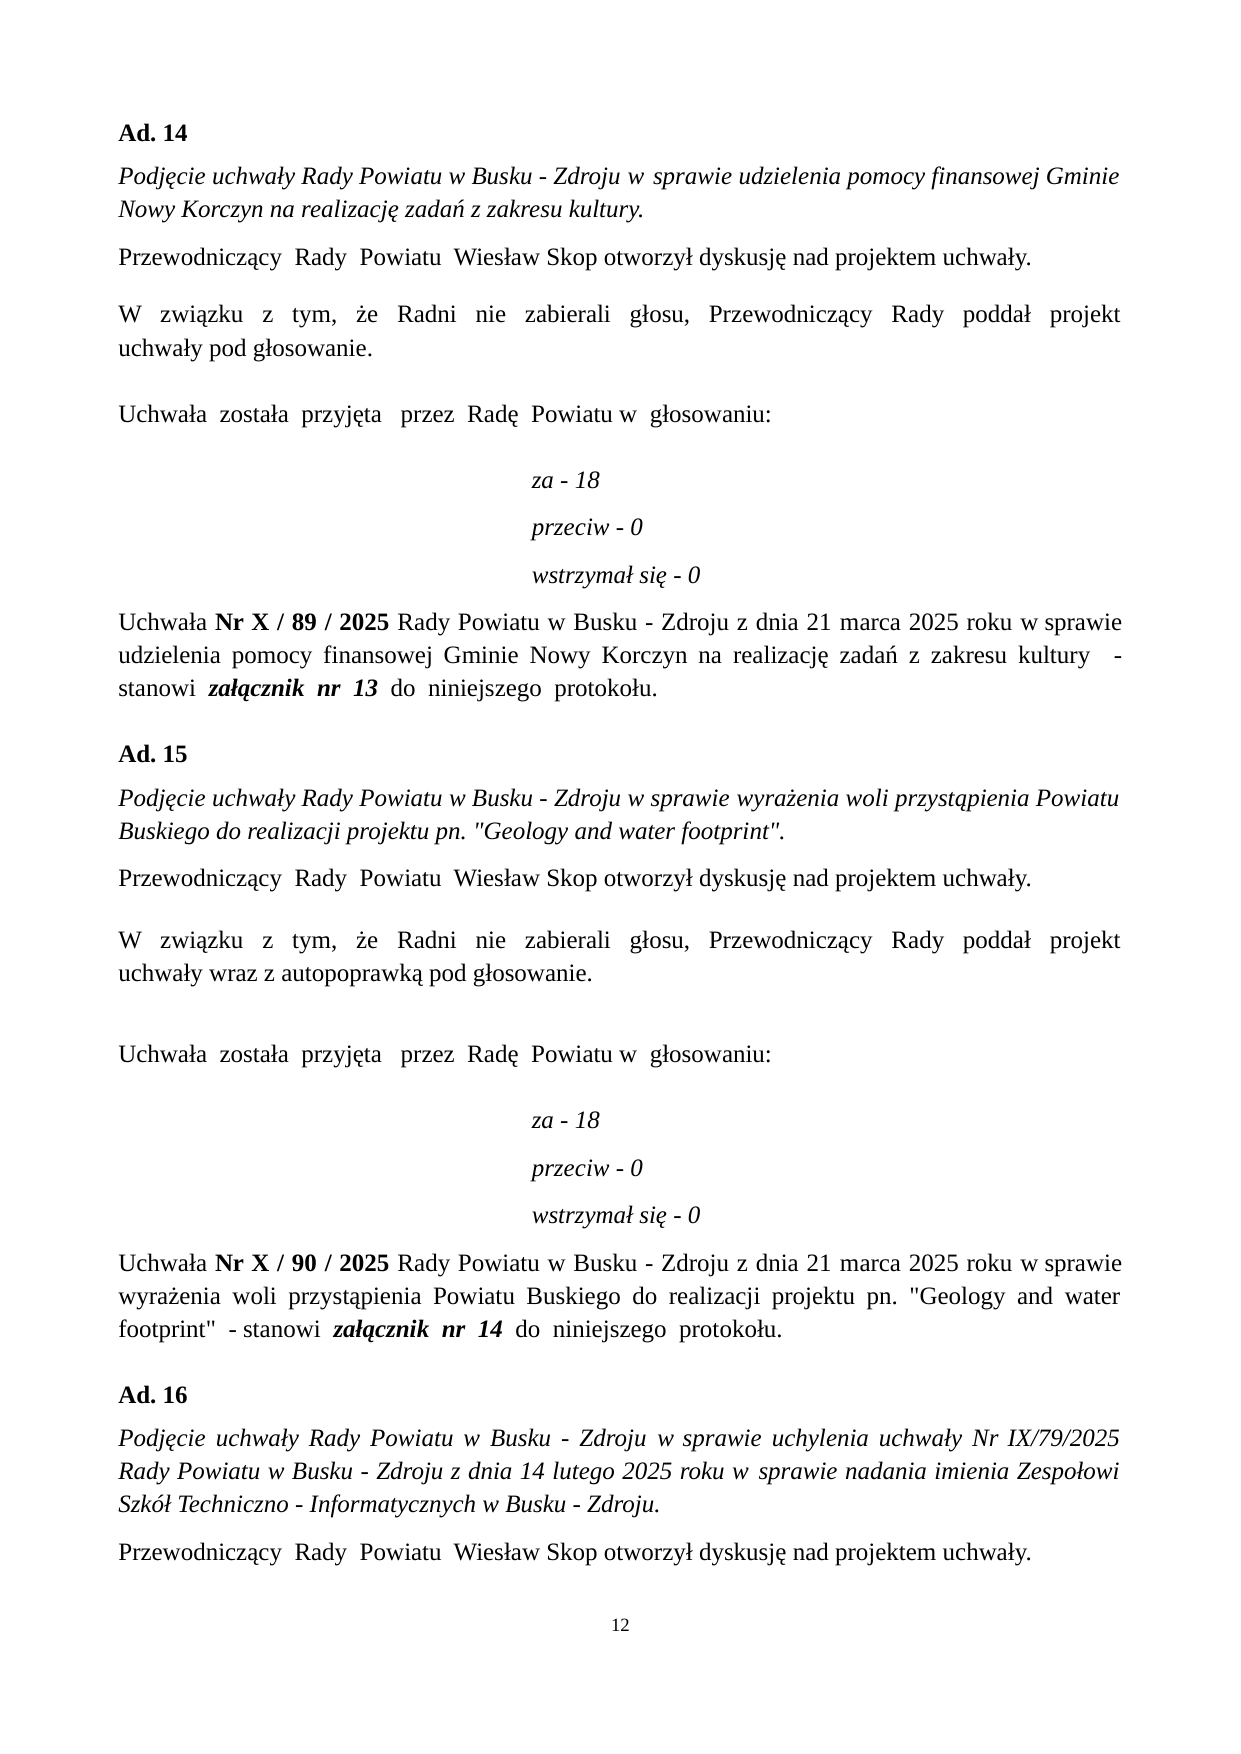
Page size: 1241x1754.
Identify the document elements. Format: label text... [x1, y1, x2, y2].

list Przewodniczący Rady Powiatu Wiesław Skop otworzył dyskusję nad projektem uchwały. [118, 242, 1122, 271]
list Uchwała Nr X / 90 / 2025 Rady Powiatu w Busku - Zdroju z dnia 21 marca 2025 roku w sprawie wyrażenia woli przystąpienia Powiatu Buskiego do realizacji projektu pn. "Geology and water footprint" - stanowi załącznik nr 14 do niniejszego protokołu. [83, 1248, 1122, 1343]
list Ad. 16 [118, 1380, 1122, 1409]
list Podjęcie uchwały Rady Powiatu w Busku - Zdroju w sprawie udzielenia pomocy finansowej Gminie Nowy Korczyn na realizację zadań z zakresu kultury. [118, 161, 1122, 223]
list Ad. 14 [118, 118, 1122, 147]
list wstrzymał się - 0 [532, 560, 1122, 589]
list Przewodniczący Rady Powiatu Wiesław Skop otworzył dyskusję nad projektem uchwały. [118, 863, 1122, 892]
list Przewodniczący Rady Powiatu Wiesław Skop otworzył dyskusję nad projektem uchwały. [118, 1537, 1122, 1566]
list W związku z tym, że Radni nie zabierali głosu, Przewodniczący Rady poddał projekt uchwały wraz z autopoprawką pod głosowanie. [118, 925, 1122, 987]
list Uchwała została przyjęta przez Radę Powiatu w głosowaniu: [118, 399, 1122, 427]
list Uchwała Nr X / 89 / 2025 Rady Powiatu w Busku - Zdroju z dnia 21 marca 2025 roku w sprawie udzielenia pomocy finansowej Gminie Nowy Korczyn na realizację zadań z zakresu kultury - stanowi załącznik nr 13 do niniejszego protokołu. [83, 607, 1122, 702]
list Uchwała została przyjęta przez Radę Powiatu w głosowaniu: [118, 1039, 1122, 1068]
list W związku z tym, że Radni nie zabierali głosu, Przewodniczący Rady poddał projekt uchwały pod głosowanie. [118, 299, 1122, 361]
list za - 18 [532, 1105, 1122, 1134]
list przeciw - 0 [532, 512, 1122, 541]
list przeciw - 0 [532, 1153, 1122, 1181]
list za - 18 [532, 465, 1122, 493]
list Podjęcie uchwały Rady Powiatu w Busku - Zdroju w sprawie uchylenia uchwały Nr IX/79/2025 Rady Powiatu w Busku - Zdroju z dnia 14 lutego 2025 roku w sprawie nadania imienia Zespołowi Szkół Techniczno - Informatycznych w Busku - Zdroju. [118, 1423, 1122, 1518]
list wstrzymał się - 0 [532, 1200, 1122, 1229]
list Podjęcie uchwały Rady Powiatu w Busku - Zdroju w sprawie wyrażenia woli przystąpienia Powiatu Buskiego do realizacji projektu pn. "Geology and water footprint". [118, 783, 1122, 845]
list Ad. 15 [118, 739, 1122, 768]
